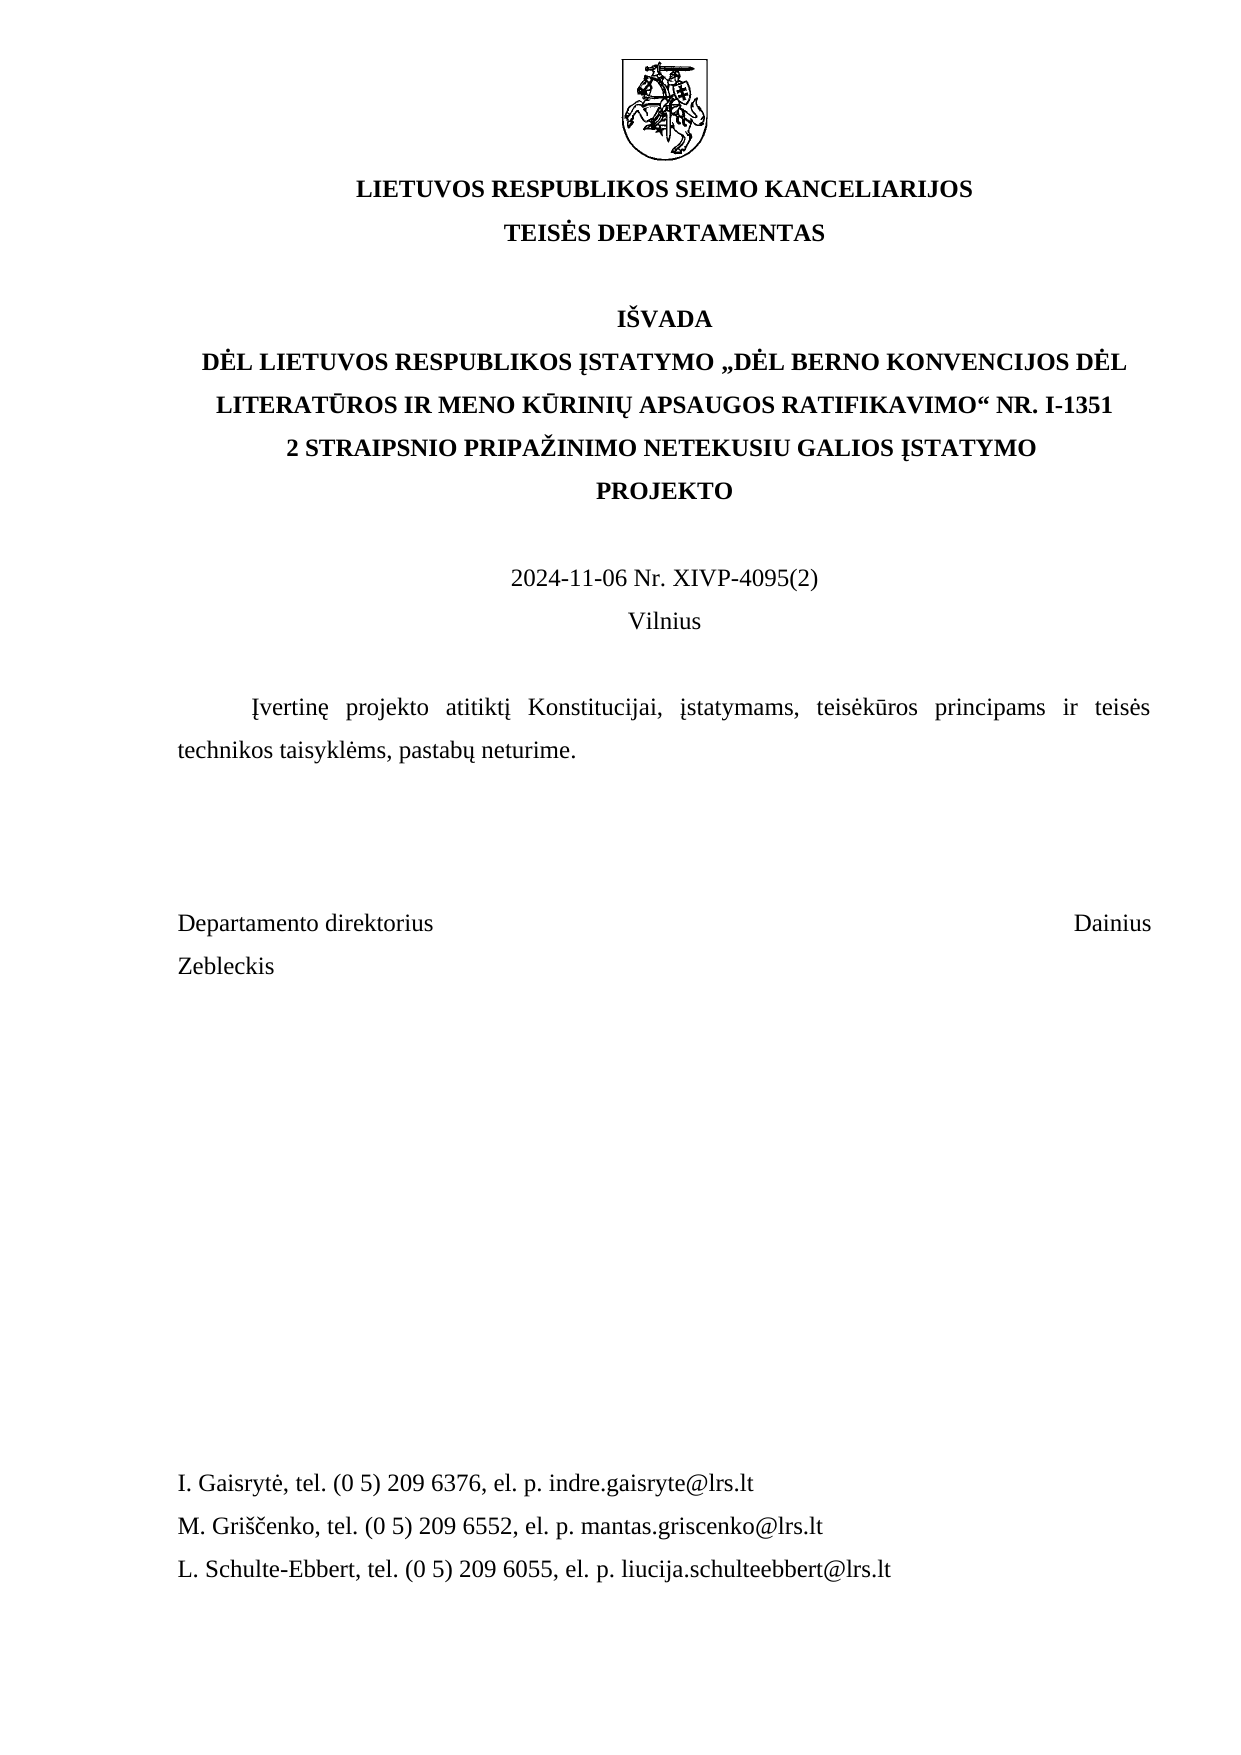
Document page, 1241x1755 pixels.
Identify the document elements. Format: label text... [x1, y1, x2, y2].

text IŠVADA [177, 304, 1152, 333]
text L. Schulte-Ebbert, tel. (0 5) 209 6055, el. p. liucija.schulteebbert@lrs.lt [177, 1554, 1152, 1583]
text PROJEKTO [177, 476, 1152, 505]
text 2024-11-06 Nr. XIVP-4095(2) [177, 563, 1152, 591]
text M. Griščenko, tel. (0 5) 209 6552, el. p. mantas.griscenko@lrs.lt [162, 1511, 1152, 1540]
text DĖL LIETUVOS RESPUBLIKOS ĮSTATYMO „DĖL BERNO KONVENCIJOS DĖL LITERATŪROS IR MENO KŪRINIŲ APSAUGOS RATIFIKAVIMO“ NR. I-1351 2 STRAIPSNIO PRIPAŽINIMO NETEKUSIU GALIOS ĮSTATYMO [177, 347, 1152, 462]
text LIETUVOS RESPUBLIKOS SEIMO KANCELIARIJOS [177, 174, 1152, 203]
text Departamento direktorius Dainius Zebleckis [177, 908, 1152, 979]
subtitle TEISĖS DEPARTAMENTAS [177, 218, 1152, 246]
text Įvertinę projekto atitiktį Konstitucijai, įstatymams, teisėkūros principams ir teisės technikos taisyklėms, pastabų neturime. [177, 692, 1152, 764]
text Vilnius [177, 606, 1152, 634]
text I. Gaisrytė, tel. (0 5) 209 6376, el. p. indre.gaisryte@lrs.lt [177, 1468, 1152, 1497]
